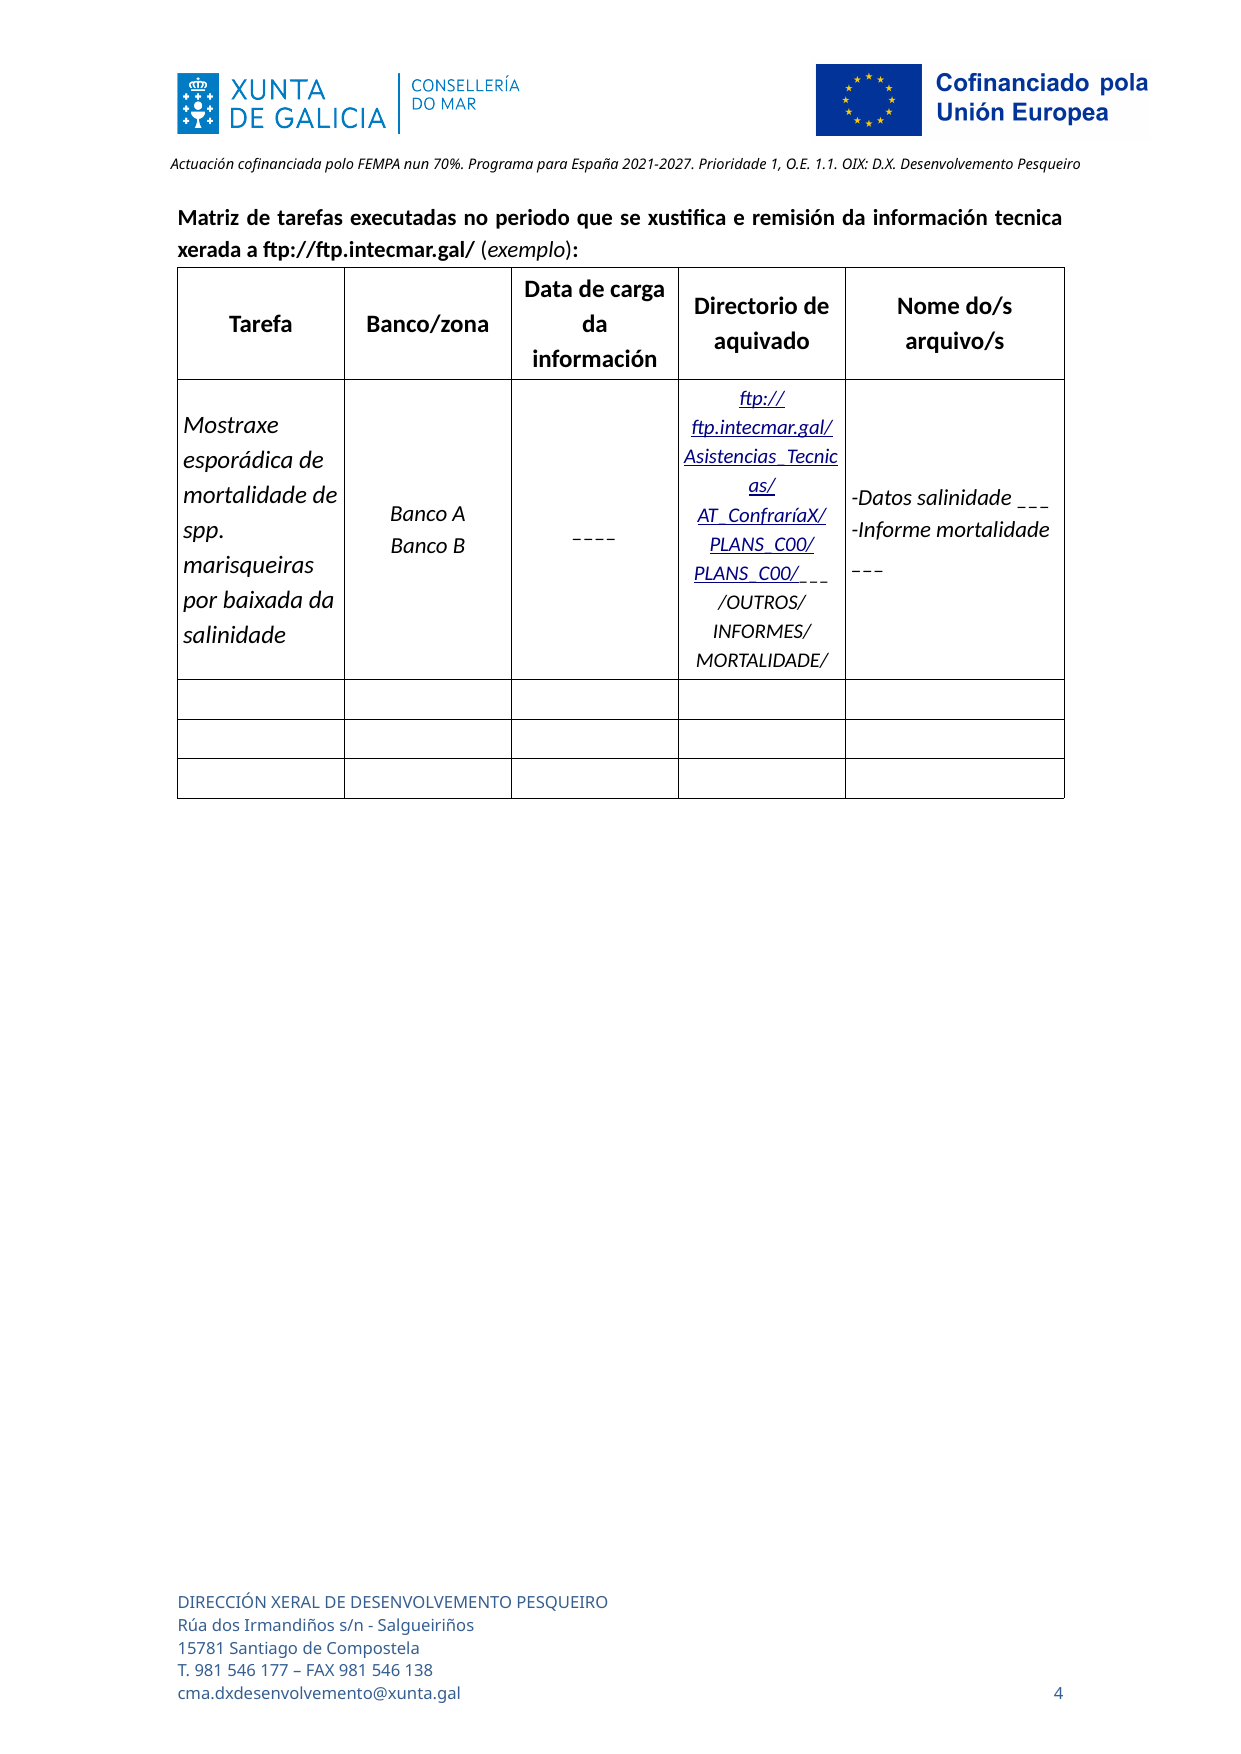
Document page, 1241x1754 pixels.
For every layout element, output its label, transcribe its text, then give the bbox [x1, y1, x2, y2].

table_cell [512, 680, 678, 718]
table_cell [345, 759, 511, 798]
table_cell [679, 680, 845, 718]
table_cell [178, 720, 344, 758]
table_cell [846, 759, 1064, 798]
table_cell [345, 680, 511, 718]
table_cell [679, 720, 845, 758]
table_cell Mostraxe esporádica de mortalidade de spp. marisqueiras por baixada da salinidade [178, 380, 344, 679]
table_cell Banco A Banco B [345, 380, 511, 679]
table_cell ____ [512, 380, 678, 679]
table_cell [512, 720, 678, 758]
table_cell -Datos salinidade ___ -Informe mortalidade ___ [846, 380, 1064, 679]
table_header Data de carga da información [512, 268, 678, 379]
table_cell [512, 759, 678, 798]
table_header Tarefa [178, 268, 344, 379]
text Matriz de tarefas executadas no periodo que se xustifica e remisión da información tecnica xerada a ftp://ftp.intecmar.gal/ (exemplo): [177, 203, 1063, 263]
table_header Nome do/s arquivo/s [846, 268, 1064, 379]
picture [810, 58, 1151, 142]
picture [177, 73, 520, 134]
table_header Directorio de aquivado [679, 268, 845, 379]
table_cell [178, 680, 344, 718]
table_cell [178, 759, 344, 798]
table_header Banco/zona [345, 268, 511, 379]
table_cell [679, 759, 845, 798]
table_cell [345, 720, 511, 758]
table_cell [846, 720, 1064, 758]
table_cell [846, 680, 1064, 718]
table_cell ftp://ftp.intecmar.gal/Asistencias_Tecnicas/AT_ConfraríaX/PLANS_C00/PLANS_C00/___ /OUTROS/INFORMES/MORTALIDADE/ [679, 380, 845, 679]
